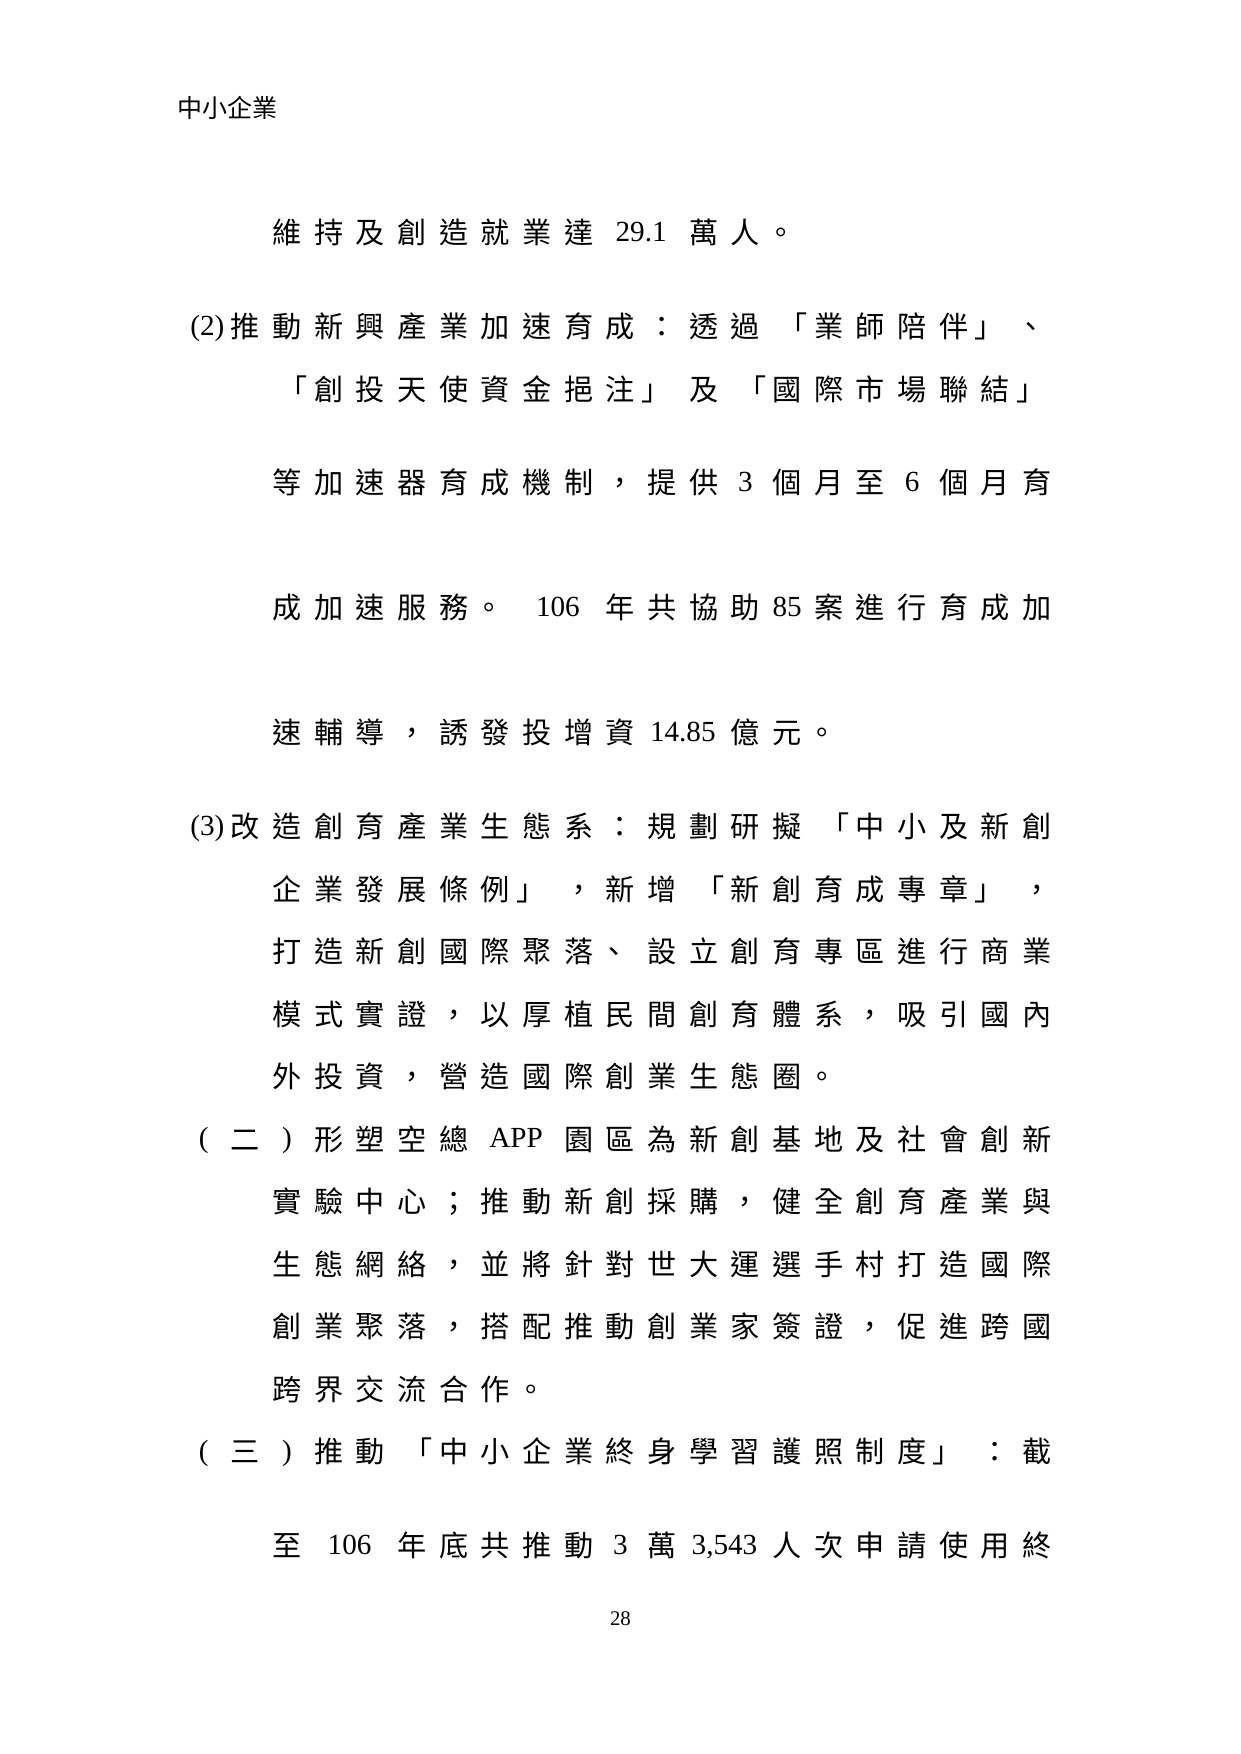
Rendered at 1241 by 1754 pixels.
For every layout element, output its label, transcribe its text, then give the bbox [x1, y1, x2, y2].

text 維持及創造就業達29.1萬人。 [141, 158, 1058, 283]
text (二)形塑空總APP園區為新創基地及社會創新實驗中心；推動新創採購，健全創育產業與生態網絡，並將針對世大運選手村打造國際創業聚落，搭配推動創業家簽證，促進跨國跨界交流合作。 [141, 1096, 1058, 1408]
text (2)推動新興產業加速育成：透過「業師陪伴」、「創投天使資金挹注」及「國際市場聯結」等加速器育成機制，提供3個月至6個月育成加速服務。106年共協助85案進行育成加速輔導，誘發投增資14.85億元。 [141, 283, 1058, 783]
text (三)推動「中小企業終身學習護照制度」：截至106年底共推動3萬3,543人次申請使用終 [141, 1408, 1058, 1596]
text (3)改造創育產業生態系：規劃研擬「中小及新創企業發展條例」，新增「新創育成專章」，打造新創國際聚落、設立創育專區進行商業模式實證，以厚植民間創育體系，吸引國內外投資，營造國際創業生態圈。 [141, 783, 1058, 1096]
